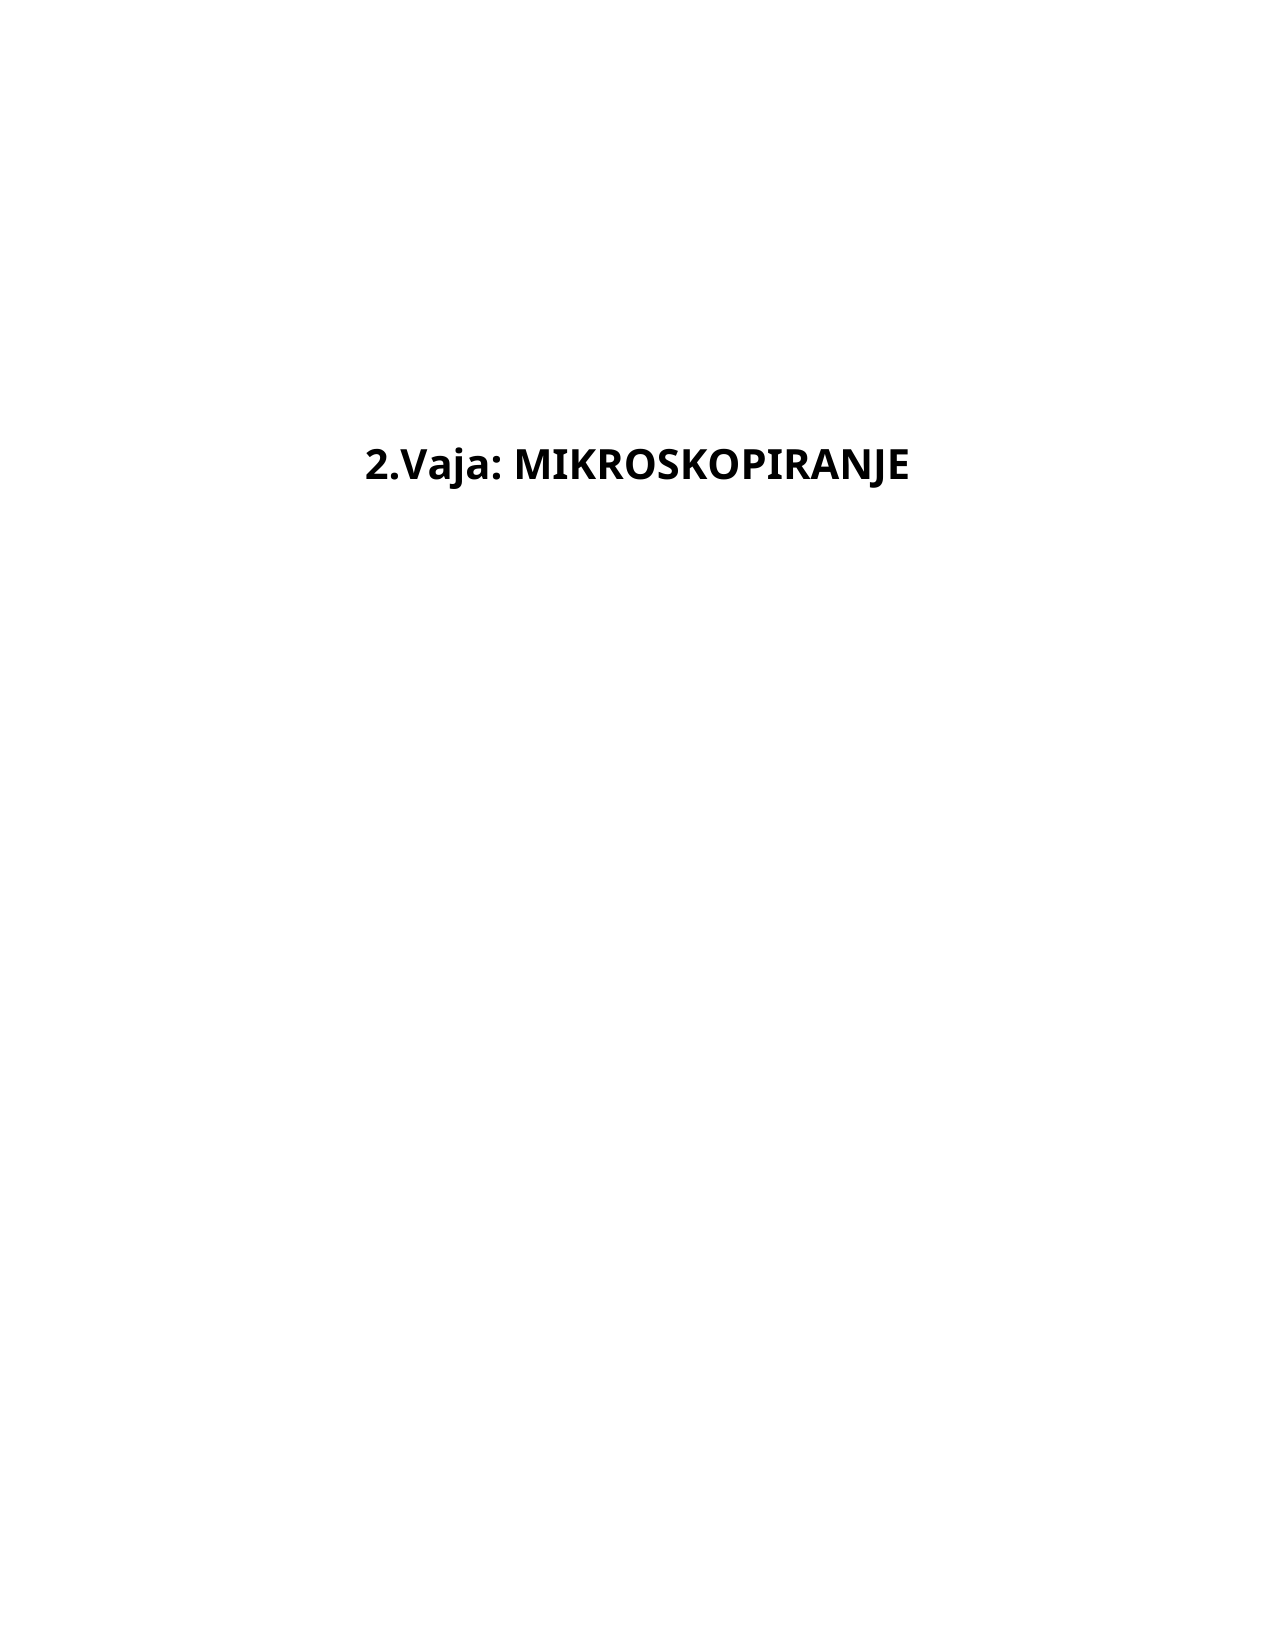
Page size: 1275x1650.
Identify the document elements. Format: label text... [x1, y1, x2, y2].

text 2.Vaja: MIKROSKOPIRANJE [148, 435, 1127, 492]
